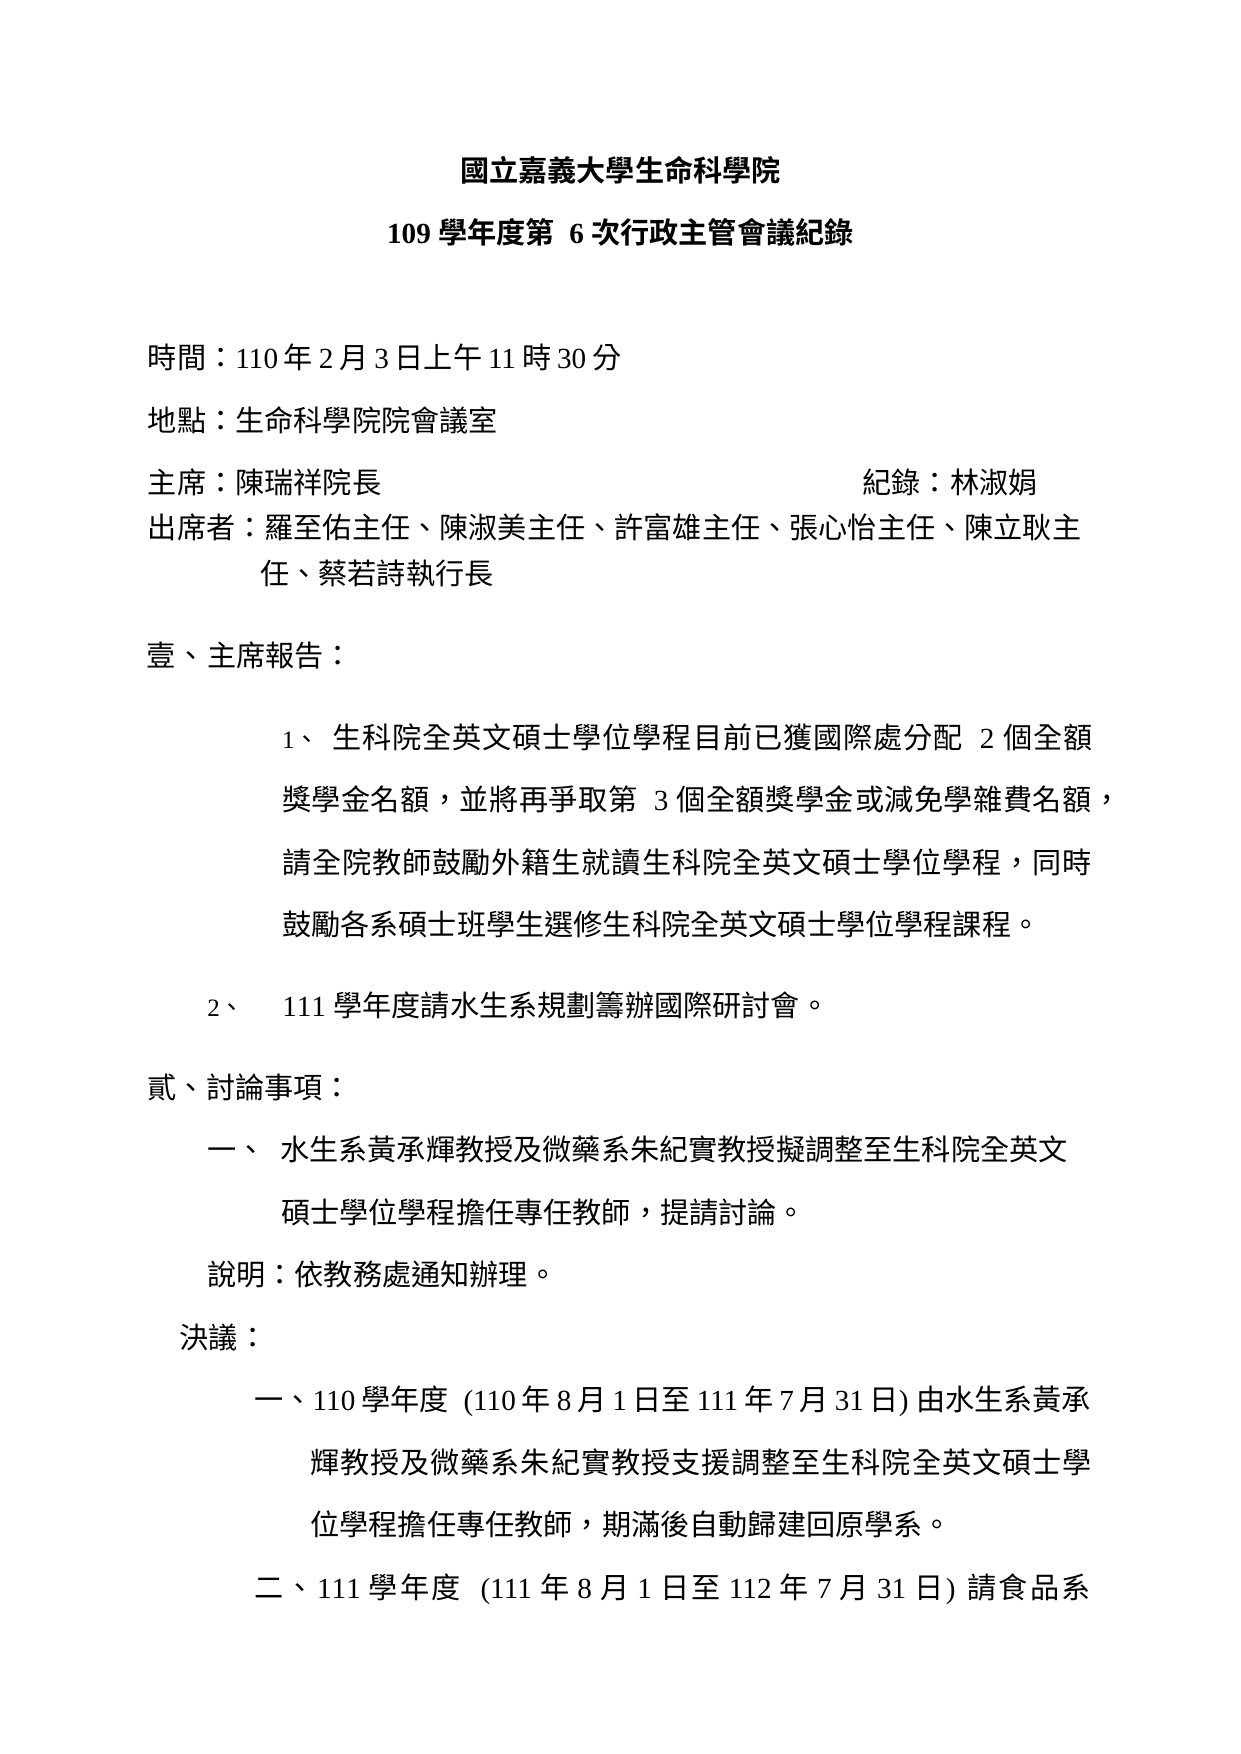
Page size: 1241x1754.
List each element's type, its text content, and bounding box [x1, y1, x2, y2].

text 二、111學年度 (111年8月1日至112年7月31日) 請食品系 及生化系系主任協調系上各1位教師，支援調整至生科院全英文碩士學位學程擔任專任教師，期滿後自動歸建回原學系。 [254, 1544, 1092, 1606]
text 決議： [150, 1294, 1092, 1356]
text 一、 水生系黃承輝教授及微藥系朱紀實教授擬調整至生科院全英文碩士學位學程擔任專任教師，提請討論。 [207, 1106, 1092, 1231]
text 主席：陳瑞祥院長 紀錄：林淑娟 [148, 439, 1092, 502]
text 國立嘉義大學生命科學院 [148, 127, 1092, 189]
text 說明：依教務處通知辦理。 [207, 1231, 1092, 1294]
text 109 學年度第 6 次行政主管會議紀錄 [148, 189, 1092, 252]
list 主席報告： [147, 612, 1092, 675]
text 地點：生命科學院院會議室 [148, 377, 1092, 439]
text 一、110學年度 (110年8月1日至111年7月31日) 由水生系黃承輝教授及微藥系朱紀實教授支援調整至生科院全英文碩士學位學程擔任專任教師，期滿後自動歸建回原學系。 [254, 1356, 1092, 1544]
text 貳、討論事項： [133, 1044, 1092, 1106]
text 出席者：羅至佑主任、陳淑美主任、許富雄主任、張心怡主任、陳立耿主任、蔡若詩執行長 [148, 502, 1092, 594]
text 時間：110年2月3日上午11時30分 [148, 314, 1092, 377]
list 111 學年度請水生系規劃籌辦國際研討會。 [207, 962, 1092, 1025]
list 生科院全英文碩士學位學程目前已獲國際處分配 2 個全額獎學金名額，並將再爭取第 3 個全額獎學金或減免學雜費名額，請全院教師鼓勵外籍生就讀生科院全英文碩士學位學程，同時鼓勵各系碩士班學生選修生科院全英文碩士學位學程課程。 [282, 694, 1092, 944]
